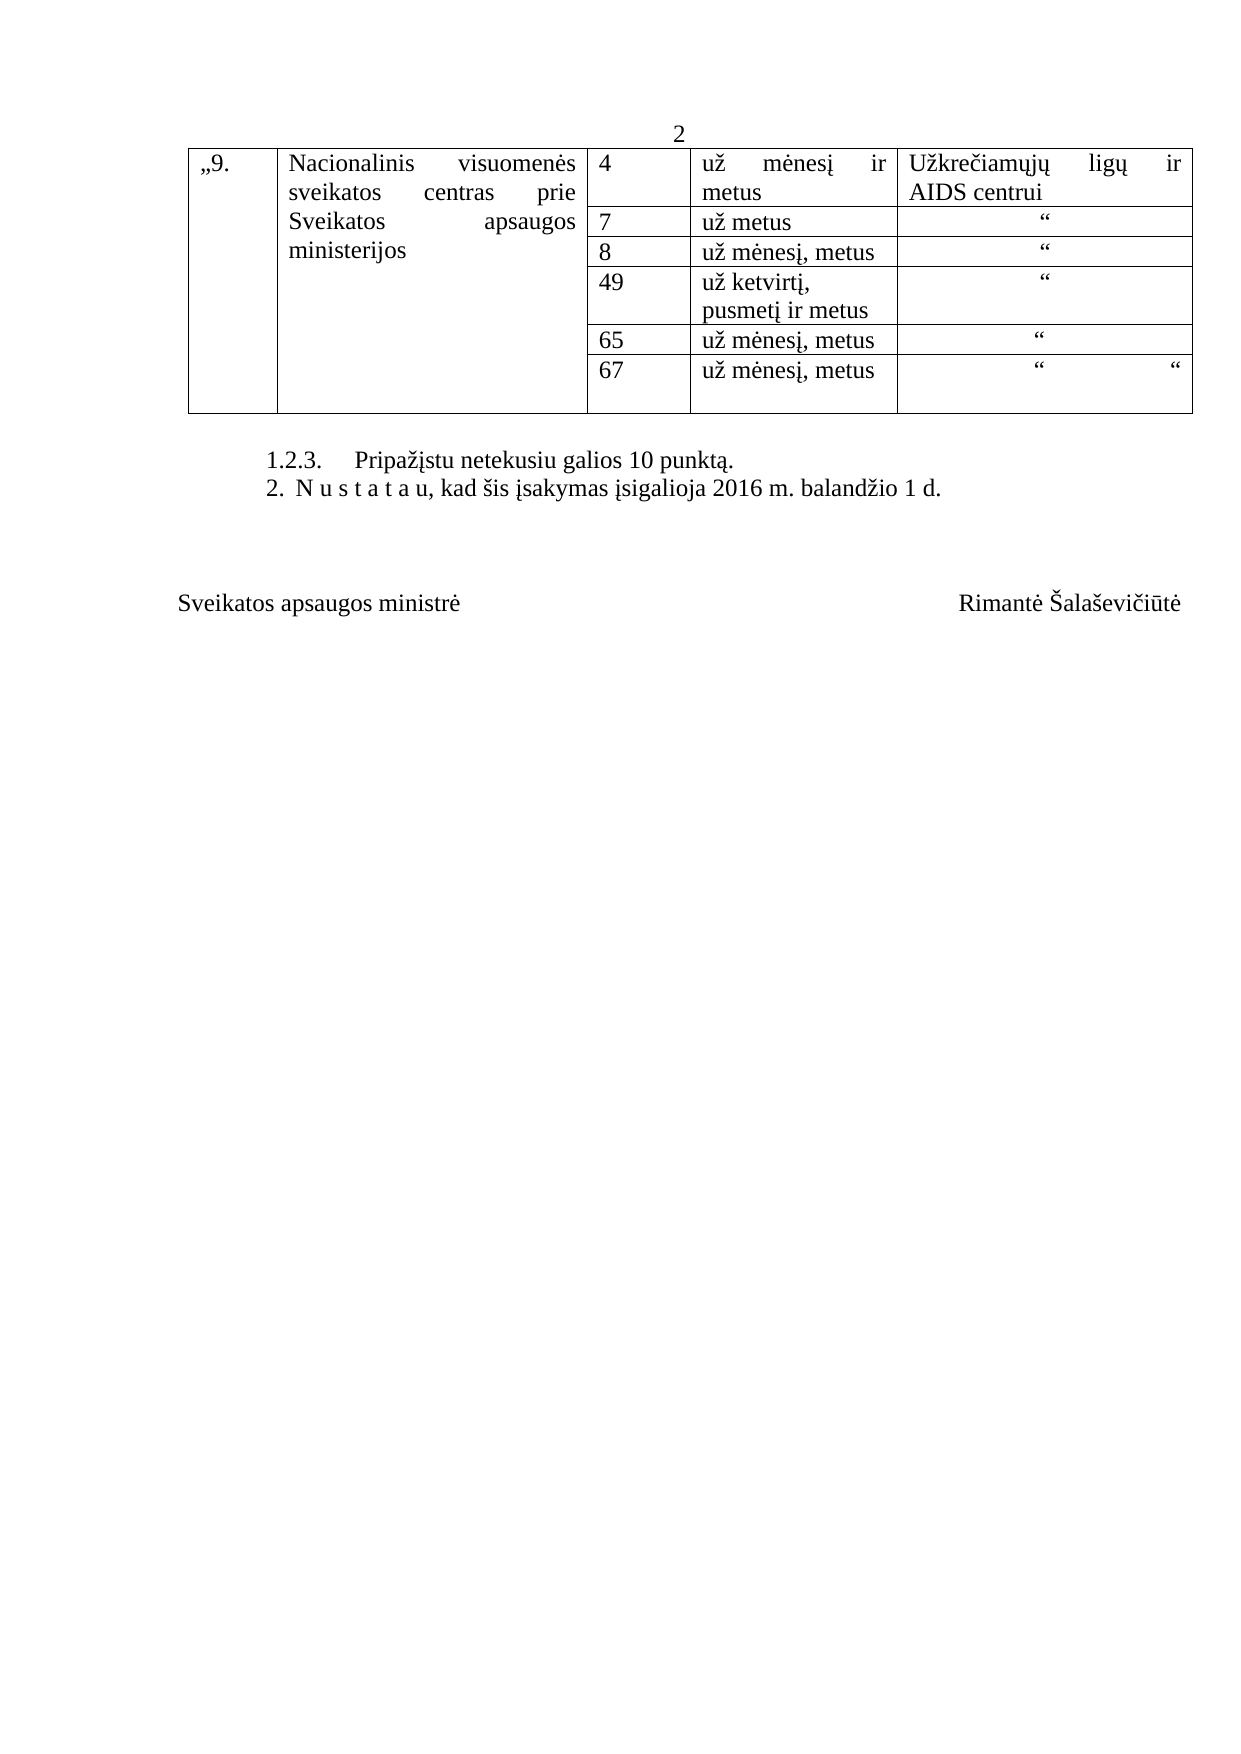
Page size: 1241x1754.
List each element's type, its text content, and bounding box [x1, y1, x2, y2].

table_cell “ [898, 325, 1192, 354]
table_cell “ “ [898, 355, 1192, 412]
table_cell už mėnesį, metus [691, 325, 897, 354]
table_cell “ [898, 207, 1192, 236]
table_cell už mėnesį, metus [691, 237, 897, 266]
table_cell 67 [588, 355, 690, 412]
table_cell už ketvirtį, pusmetį ir metus [691, 267, 897, 324]
table_cell 7 [588, 207, 690, 236]
table_header „9. [189, 149, 277, 412]
text Sveikatos apsaugos ministrė Rimantė Šalaševičiūtė [177, 588, 1181, 617]
table_cell 65 [588, 325, 690, 354]
text 1.2.3. Pripažįstu netekusiu galios 10 punktą. [266, 445, 1181, 473]
table_header Užkrečiamųjų ligų ir AIDS centrui [898, 149, 1192, 206]
table_cell 49 [588, 267, 690, 324]
table_header 4 [588, 149, 690, 206]
table_cell “ [898, 237, 1192, 266]
table_header už mėnesį ir metus [691, 149, 897, 206]
text 2. N u s t a t a u, kad šis įsakymas įsigalioja 2016 m. balandžio 1 d. [266, 473, 1181, 502]
table_cell “ [898, 267, 1192, 324]
table_cell 8 [588, 237, 690, 266]
table_cell už mėnesį, metus [691, 355, 897, 412]
table_header Nacionalinis visuomenės sveikatos centras prie Sveikatos apsaugos ministerijos [278, 149, 587, 412]
table_cell už metus [691, 207, 897, 236]
